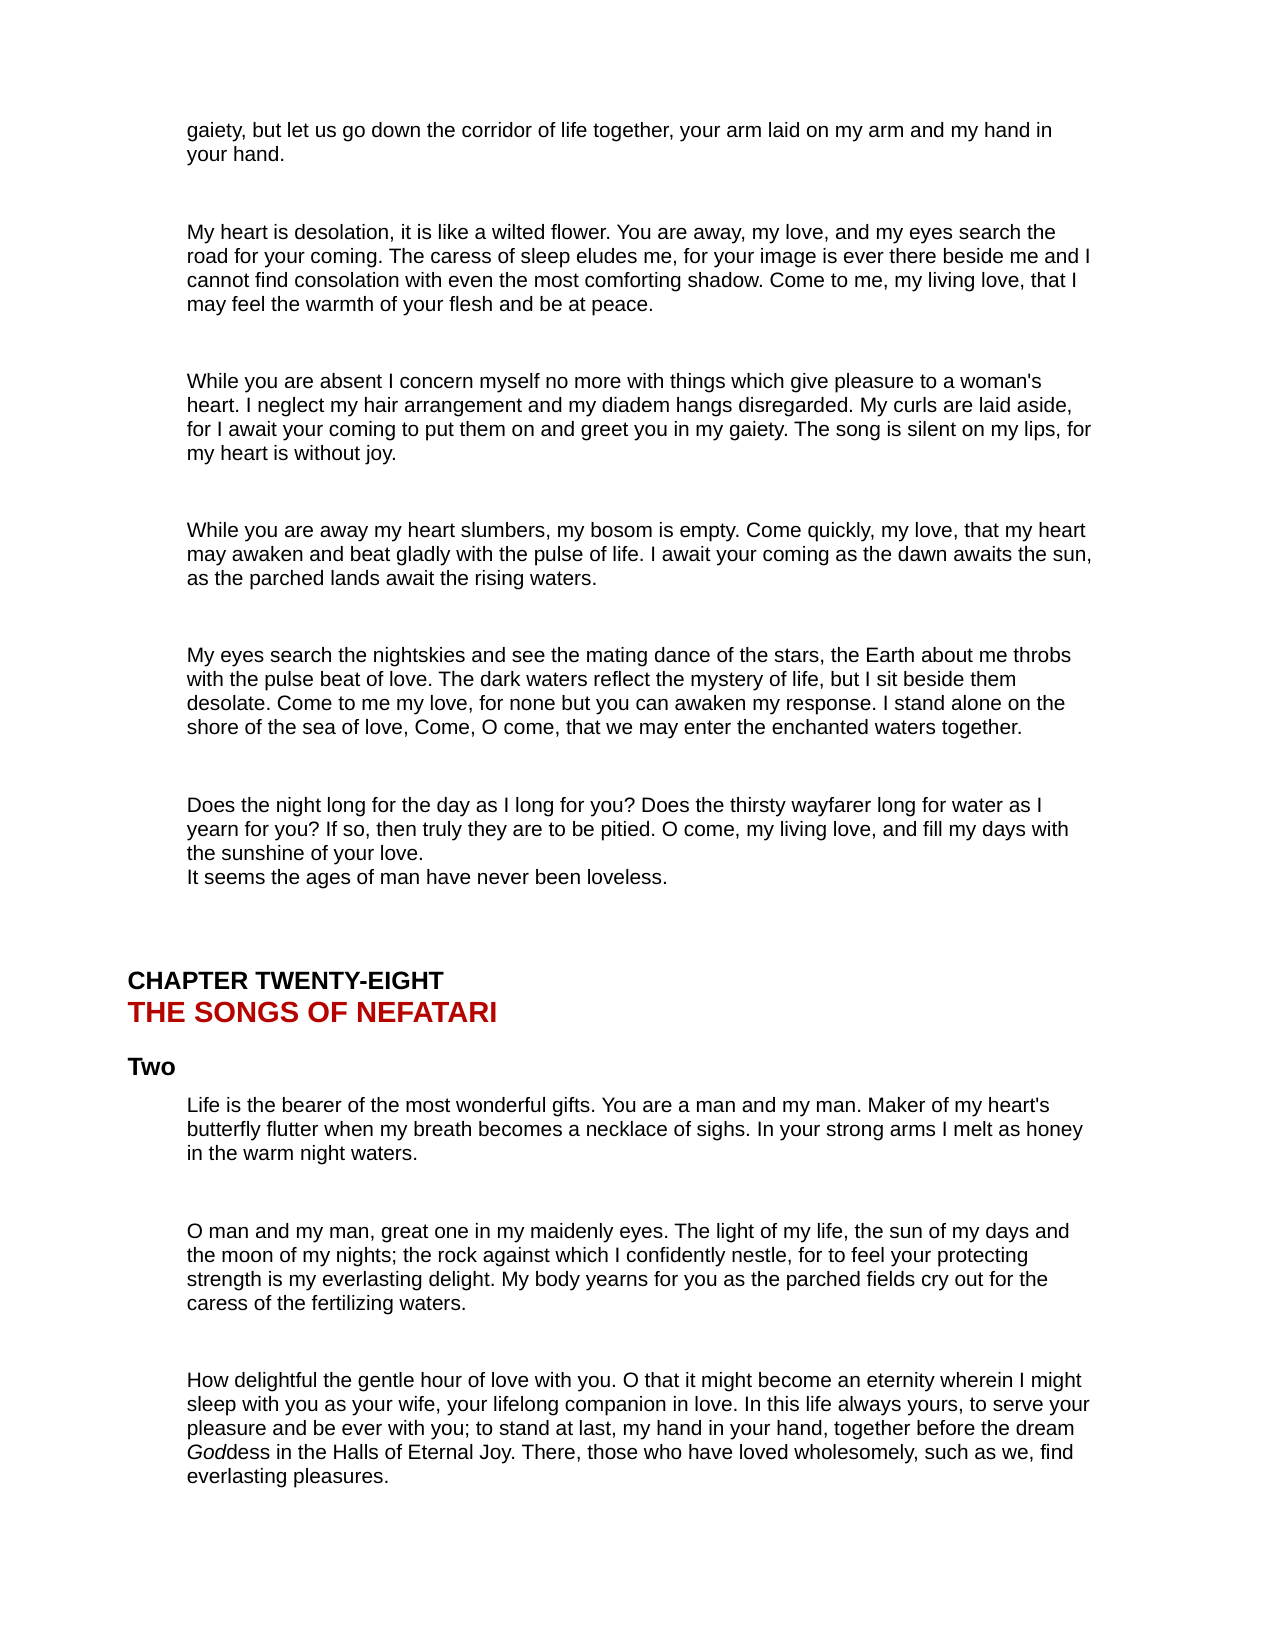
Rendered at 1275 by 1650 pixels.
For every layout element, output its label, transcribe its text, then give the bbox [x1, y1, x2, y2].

text CHAPTER TWENTY-EIGHT THE SONGS OF NEFATARI Two [127, 966, 1154, 1081]
text My eyes search the nightskies and see the mating dance of the stars, the Earth about me throbs with the pulse beat of love. The dark waters reflect the mystery of life, but I sit beside them desolate. Come to me my love, for none but you can awaken my response. I stand alone on the shore of the sea of love, Come, O come, that we may enter the enchanted waters together. [187, 619, 1095, 739]
text My heart is desolation, it is like a wilted flower. You are away, my love, and my eyes search the road for your coming. The caress of sleep eludes me, for your image is ever there beside me and I cannot find consolation with even the most comforting shadow. Come to me, my living love, that I may feel the warmth of your flesh and be at peace. [187, 196, 1095, 315]
text How delightful the gentle hour of love with you. O that it might become an eternity wherein I might sleep with you as your wife, your lifelong companion in love. In this life always yours, to serve your pleasure and be ever with you; to stand at last, my hand in your hand, together before the dream Goddess in the Halls of Eternal Joy. There, those who have loved wholesomely, such as we, find everlasting pleasures. [187, 1344, 1095, 1488]
text gaiety, but let us go down the corridor of life together, your arm laid on my arm and my hand in your hand. [187, 118, 1095, 166]
text Does the night long for the day as I long for you? Does the thirsty wayfarer long for water as I yearn for you? If so, then truly they are to be pitied. O come, my living love, and fill my days with the sunshine of your love. It seems the ages of man have never been loveless. [187, 769, 1095, 936]
text O man and my man, great one in my maidenly eyes. The light of my life, the sun of my days and the moon of my nights; the rock against which I confidently nestle, for to feel your protecting strength is my everlasting delight. My body yearns for you as the parched fields cry out for the caress of the fertilizing waters. [187, 1195, 1095, 1314]
text While you are absent I concern myself no more with things which give pleasure to a woman's heart. I neglect my hair arrangement and my diadem hangs disregarded. My curls are laid aside, for I await your coming to put them on and greet you in my gaiety. The song is silent on my lips, for my heart is without joy. [187, 345, 1095, 464]
text Life is the bearer of the most wonderful gifts. You are a man and my man. Maker of my heart's butterfly flutter when my breath becomes a necklace of sighs. In your strong arms I melt as honey in the warm night waters. [187, 1093, 1095, 1165]
text While you are away my heart slumbers, my bosom is empty. Come quickly, my love, that my heart may awaken and beat gladly with the pulse of life. I await your coming as the dawn awaits the sun, as the parched lands await the rising waters. [187, 494, 1095, 590]
